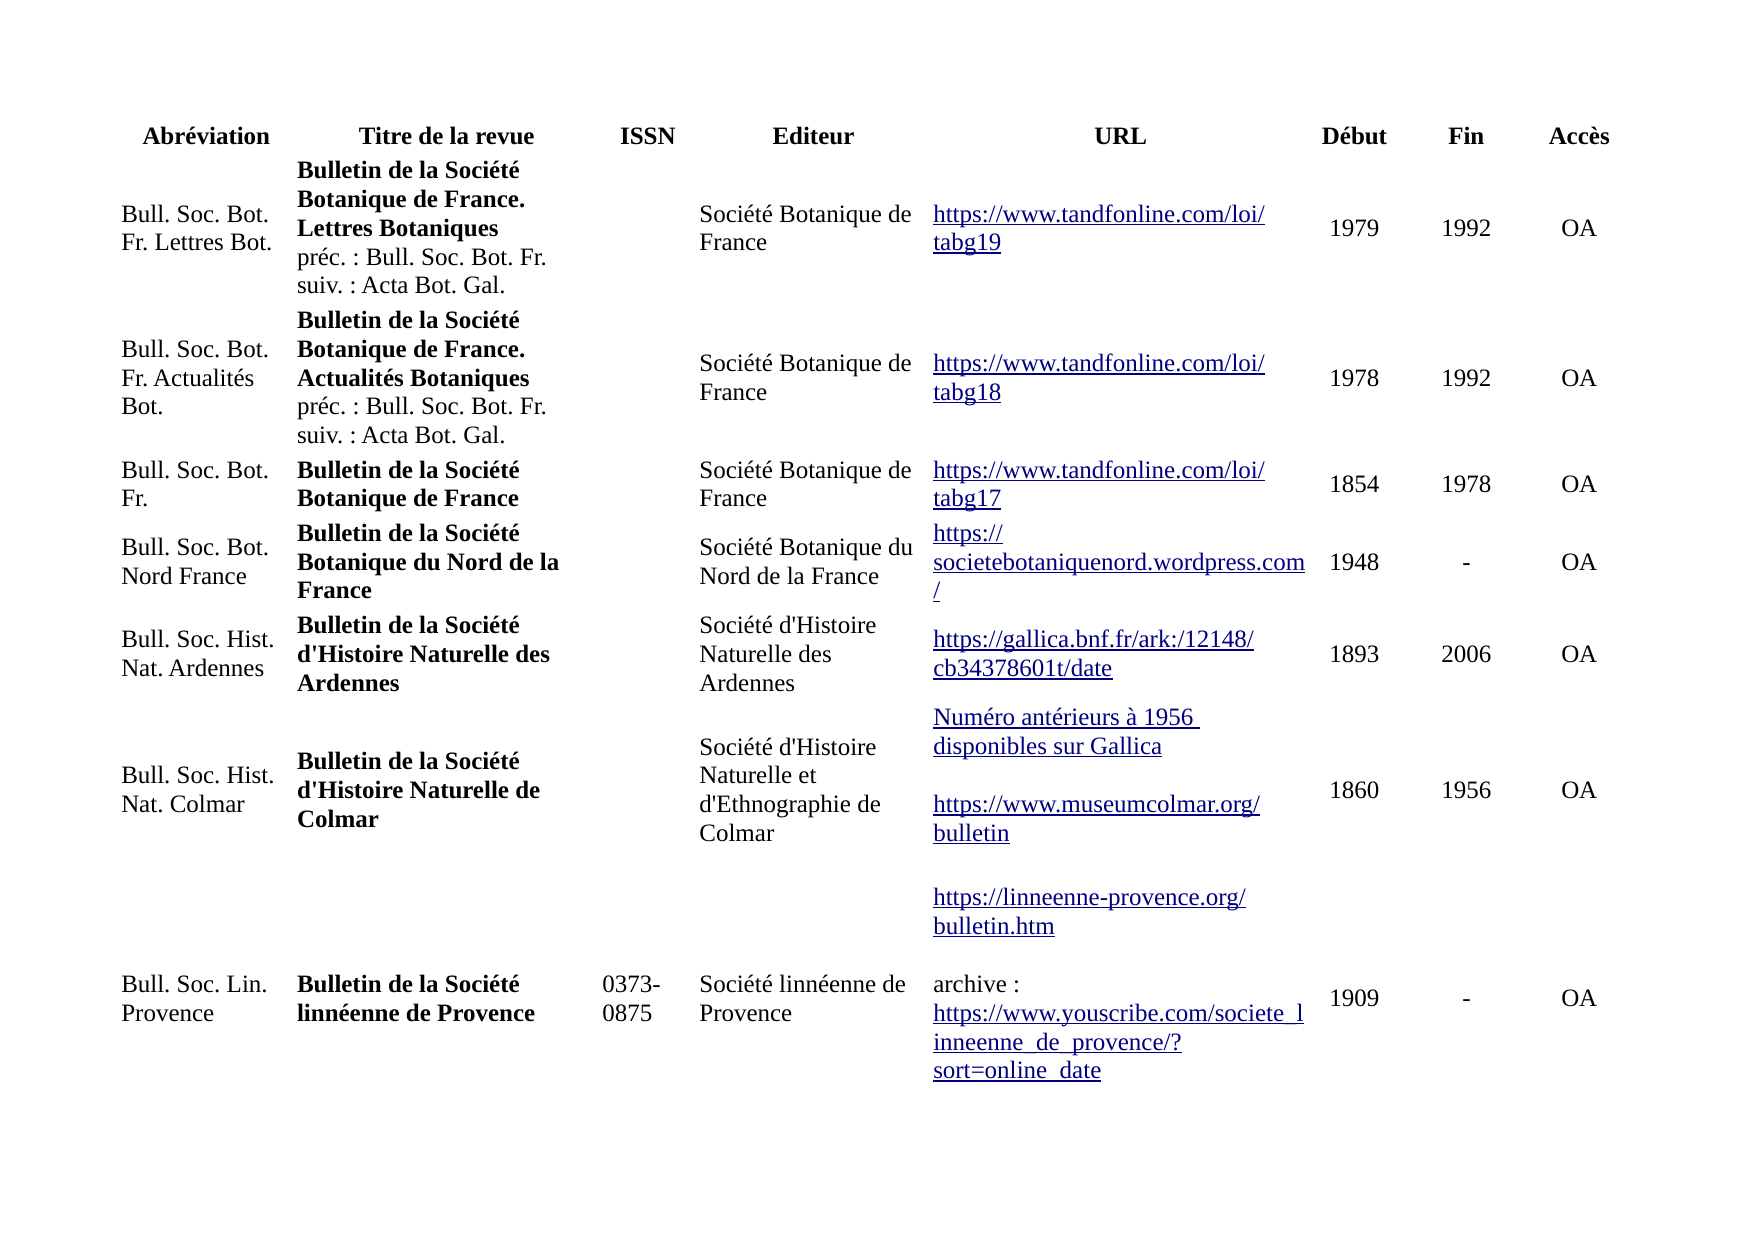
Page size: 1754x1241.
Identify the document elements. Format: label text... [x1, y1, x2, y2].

table_cell - [1398, 879, 1535, 1116]
table_cell - [1398, 515, 1535, 607]
table_cell Bulletin de la Société Botanique du Nord de la France [294, 515, 599, 607]
table_cell https://societebotaniquenord.wordpress.com/ [930, 515, 1311, 607]
table_header Abréviation [118, 118, 294, 153]
table_cell Bulletin de la Société Botanique de France. Actualités Botaniques préc. : Bull. Soc. Bot. Fr. suiv. : Acta Bot. Gal. [294, 302, 599, 452]
table_cell Bull. Soc. Bot. Nord France [118, 515, 294, 607]
table_cell Bulletin de la Société linnéenne de Provence [294, 879, 599, 1116]
table_cell https://www.tandfonline.com/loi/tabg18 [930, 302, 1311, 452]
table_header Editeur [696, 118, 930, 153]
table_cell Société Botanique de France [696, 302, 930, 452]
table_header Accès [1535, 118, 1623, 153]
table_cell [599, 515, 696, 607]
table_cell 1956 [1398, 699, 1535, 879]
table_cell Bulletin de la Société d'Histoire Naturelle des Ardennes [294, 607, 599, 699]
table_cell OA [1535, 153, 1623, 302]
table_header URL [930, 118, 1311, 153]
table_cell 1978 [1398, 452, 1535, 515]
table_cell Société d'Histoire Naturelle et d'Ethnographie de Colmar [696, 699, 930, 879]
table_cell 1978 [1311, 302, 1398, 452]
table_cell Bull. Soc. Bot. Fr. Actualités Bot. [118, 302, 294, 452]
table_cell Bulletin de la Société Botanique de France. Lettres Botaniques préc. : Bull. Soc. Bot. Fr. suiv. : Acta Bot. Gal. [294, 153, 599, 302]
table_cell 2006 [1398, 607, 1535, 699]
table_cell Bulletin de la Société Botanique de France [294, 452, 599, 515]
table_cell [599, 452, 696, 515]
table_cell [599, 153, 696, 302]
table_cell OA [1535, 879, 1623, 1116]
table_cell Bull. Soc. Bot. Fr. [118, 452, 294, 515]
table_cell https://gallica.bnf.fr/ark:/12148/cb34378601t/date [930, 607, 1311, 699]
table_cell [599, 302, 696, 452]
table_cell Bull. Soc. Hist. Nat. Ardennes [118, 607, 294, 699]
table_cell 1992 [1398, 302, 1535, 452]
table_cell [599, 607, 696, 699]
table_cell Bulletin de la Société d'Histoire Naturelle de Colmar [294, 699, 599, 879]
table_header Titre de la revue [294, 118, 599, 153]
table_cell Bull. Soc. Bot. Fr. Lettres Bot. [118, 153, 294, 302]
table_cell OA [1535, 515, 1623, 607]
table_cell 1854 [1311, 452, 1398, 515]
table_cell https://www.tandfonline.com/loi/tabg17 [930, 452, 1311, 515]
table_cell Société Botanique de France [696, 452, 930, 515]
table_cell https://www.tandfonline.com/loi/tabg19 [930, 153, 1311, 302]
table_cell Société d'Histoire Naturelle des Ardennes [696, 607, 930, 699]
table_cell Numéro antérieurs à 1956 disponibles sur Gallica https://www.museumcolmar.org/bulletin [930, 699, 1311, 879]
table_cell https://linneenne-provence.org/bulletin.htm archive : https://www.youscribe.com/societe_linneenne_de_provence/?sort=online_date [930, 879, 1311, 1116]
table_cell OA [1535, 452, 1623, 515]
table_cell Bull. Soc. Hist. Nat. Colmar [118, 699, 294, 879]
table_cell 1893 [1311, 607, 1398, 699]
table_cell OA [1535, 607, 1623, 699]
table_cell 1860 [1311, 699, 1398, 879]
table_cell 1909 [1311, 879, 1398, 1116]
table_cell 1948 [1311, 515, 1398, 607]
table_cell Société linnéenne de Provence [696, 879, 930, 1116]
table_header Début [1311, 118, 1398, 153]
table_cell OA [1535, 699, 1623, 879]
table_header ISSN [599, 118, 696, 153]
table_cell OA [1535, 302, 1623, 452]
table_cell 0373-0875 [599, 879, 696, 1116]
table_cell Bull. Soc. Lin. Provence [118, 879, 294, 1116]
table_cell Société Botanique du Nord de la France [696, 515, 930, 607]
table_cell 1979 [1311, 153, 1398, 302]
table_header Fin [1398, 118, 1535, 153]
table_cell [599, 699, 696, 879]
table_cell 1992 [1398, 153, 1535, 302]
table_cell Société Botanique de France [696, 153, 930, 302]
